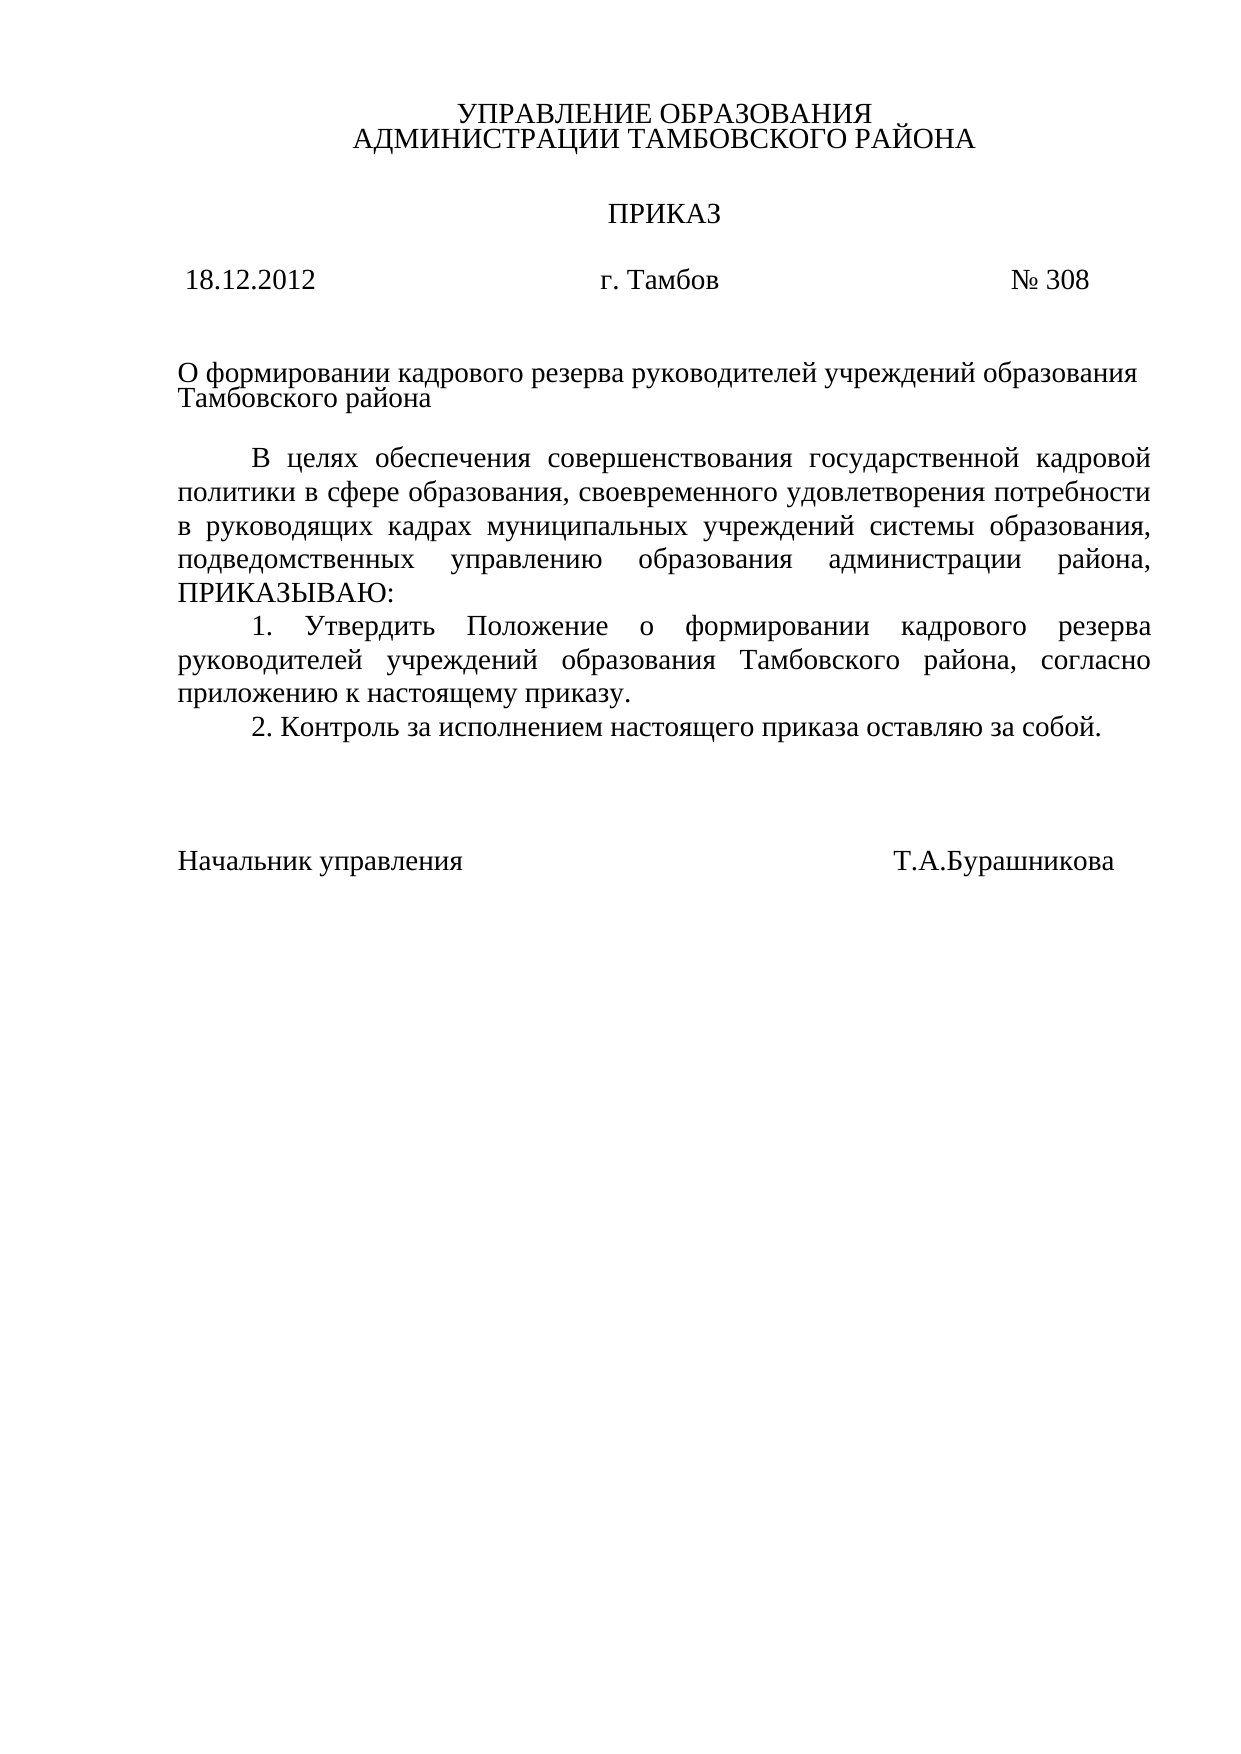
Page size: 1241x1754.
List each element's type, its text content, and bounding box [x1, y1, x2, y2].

text О формировании кадрового резерва руководителей учреждений образования Тамбовского района [177, 363, 1152, 413]
text 18.12.2012 г. Тамбов № 308 [177, 262, 1152, 296]
text УПРАВЛЕНИЕ ОБРАЗОВАНИЯ [177, 103, 1152, 128]
text 1. Утвердить Положение о формировании кадрового резерва руководителей учреждений образования Тамбовского района, согласно приложению к настоящему приказу. [177, 608, 1152, 709]
text АДМИНИСТРАЦИИ ТАМБОВСКОГО РАЙОНА [177, 128, 1152, 153]
text Начальник управления Т.А.Бурашникова [177, 843, 1152, 877]
text ПРИКАЗ [177, 203, 1152, 228]
text В целях обеспечения совершенствования государственной кадровой политики в сфере образования, своевременного удовлетворения потребности в руководящих кадрах муниципальных учреждений системы образования, подведомственных управлению образования администрации района, ПРИКАЗЫВАЮ: [177, 441, 1152, 608]
text 2. Контроль за исполнением настоящего приказа оставляю за собой. [177, 709, 1152, 742]
